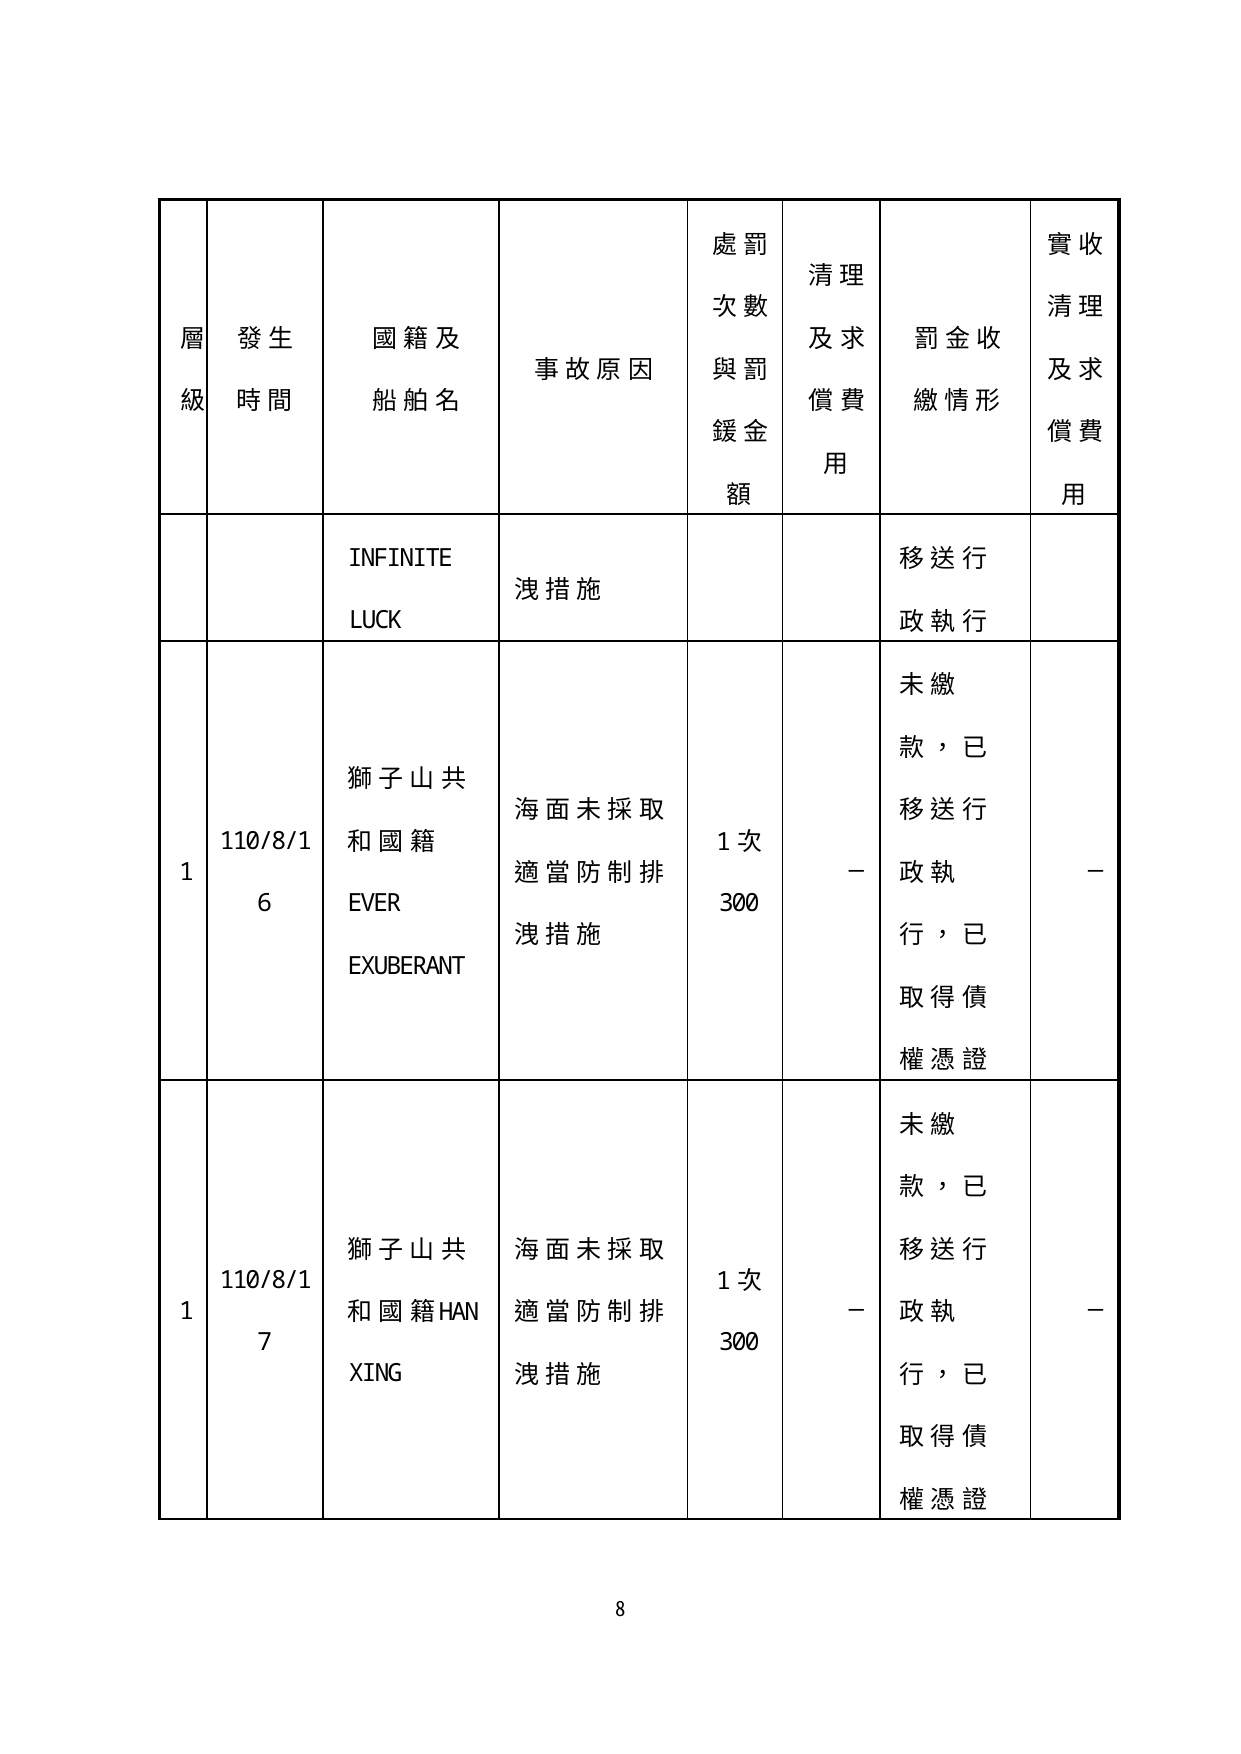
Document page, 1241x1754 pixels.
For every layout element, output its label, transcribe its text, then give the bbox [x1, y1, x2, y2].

table_cell [161, 515, 206, 640]
table_cell [208, 515, 322, 640]
table_header 罰金收繳情形 [881, 201, 1030, 513]
table_cell 110/8/16 [208, 642, 322, 1079]
table_cell [688, 515, 782, 640]
table_header 處罰次數與罰鍰金額 [688, 201, 782, 513]
table_cell 1次 300 [688, 1081, 782, 1518]
table_cell 1次 300 [688, 642, 782, 1079]
table_cell [783, 515, 879, 640]
table_header 清理及求償費用 [783, 201, 879, 513]
table_cell 獅子山共和國籍HAN XING [324, 1081, 498, 1518]
table_header 事故原因 [500, 201, 687, 513]
table_cell ─ [1031, 642, 1117, 1079]
table_cell 未繳款，已移送行政執行，已取得債權憑證 [881, 642, 1030, 1079]
table_header 實收清理及求償費用 [1031, 201, 1117, 513]
table_cell 1 [161, 642, 206, 1079]
table_cell [1031, 515, 1117, 640]
table_cell 海面未採取適當防制排洩措施 [500, 642, 687, 1079]
table_cell ─ [783, 642, 879, 1079]
table_cell ─ [1031, 1081, 1117, 1518]
table_cell 1 [161, 1081, 206, 1518]
table_header 國籍及 船舶名 [324, 201, 498, 513]
table_cell 洩措施 [500, 515, 687, 640]
table_cell 海面未採取適當防制排洩措施 [500, 1081, 687, 1518]
table_cell 110/8/17 [208, 1081, 322, 1518]
table_cell INFINITE LUCK [324, 515, 498, 640]
table_cell 移送行政執行 [881, 515, 1030, 640]
table_cell 獅子山共和國籍EVER EXUBERANT [324, 642, 498, 1079]
table_cell ─ [783, 1081, 879, 1518]
table_cell 未繳款，已移送行政執行，已取得債權憑證 [881, 1081, 1030, 1518]
table_header 發生時間 [208, 201, 322, 513]
table_header 層級 [161, 201, 206, 513]
